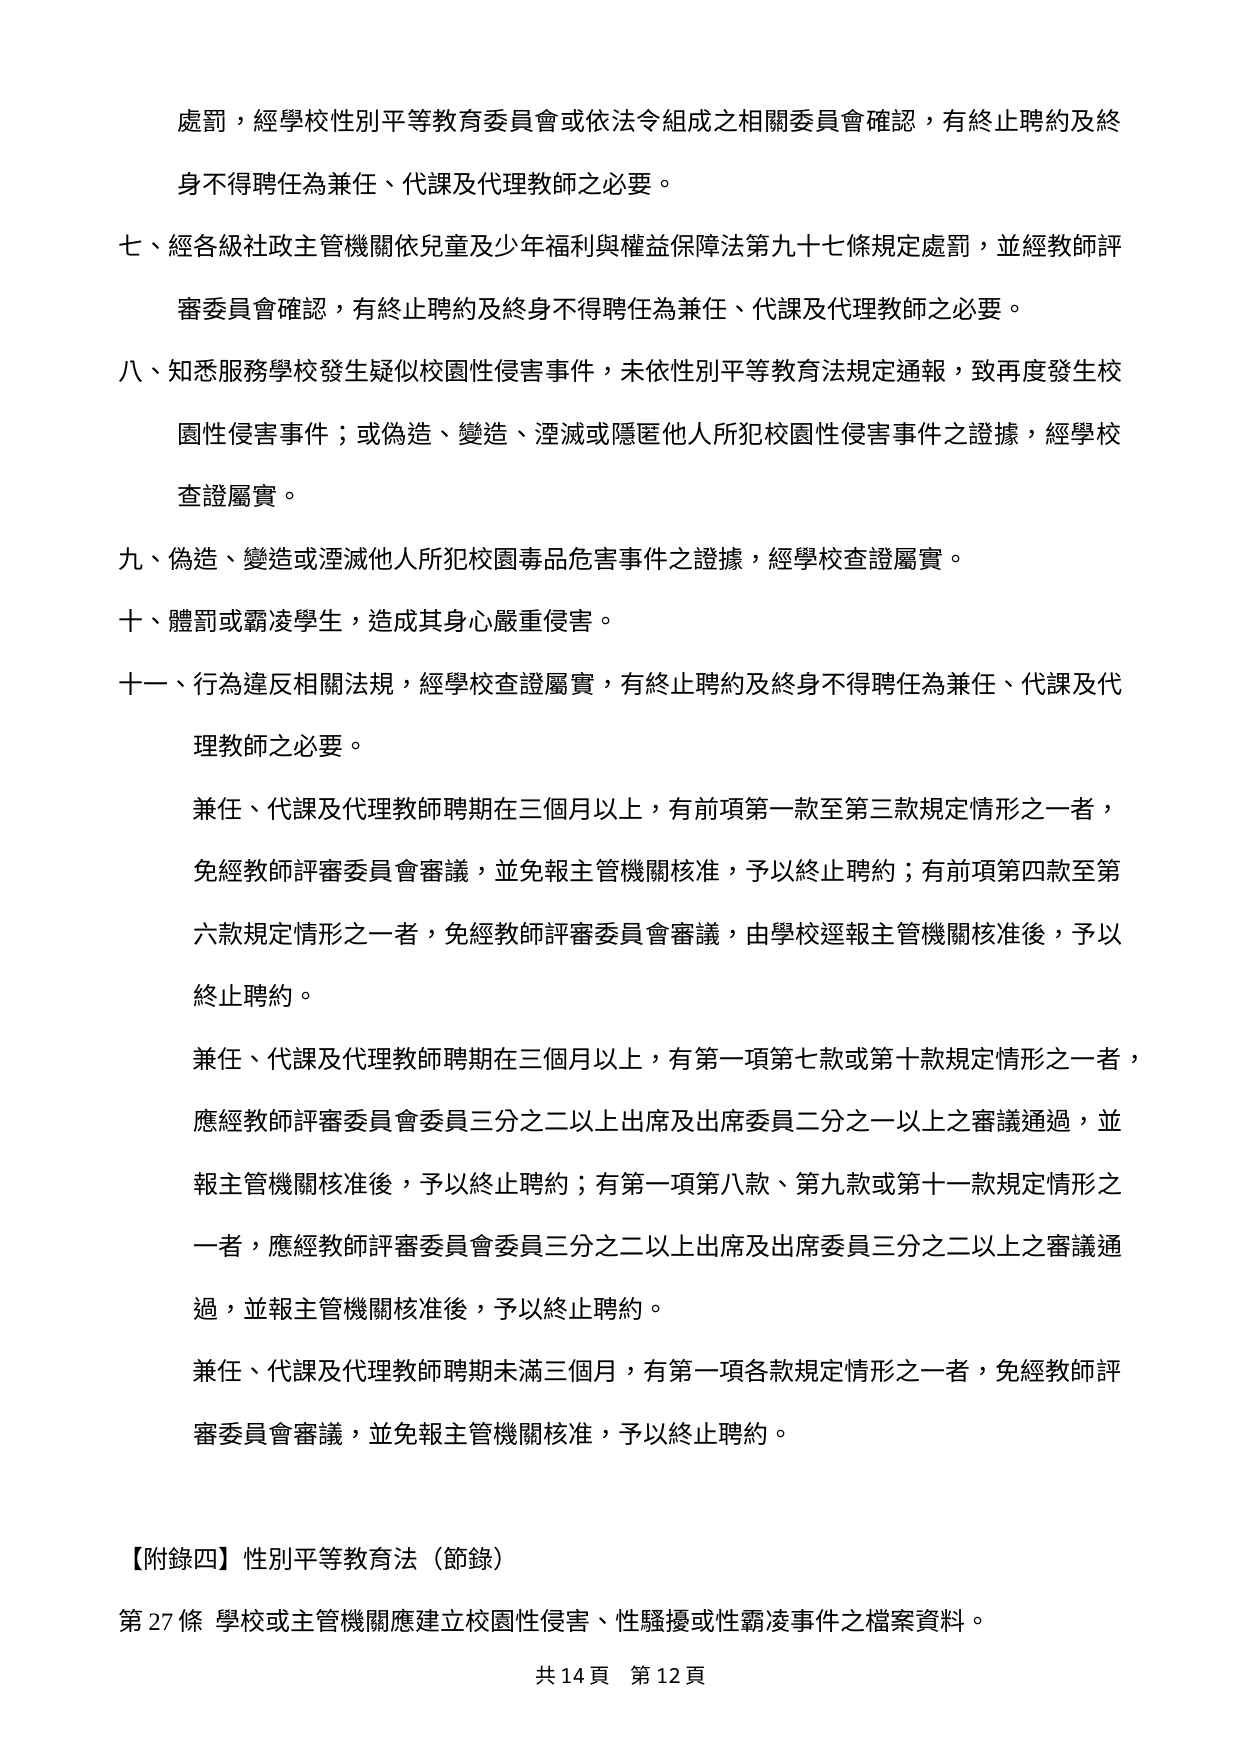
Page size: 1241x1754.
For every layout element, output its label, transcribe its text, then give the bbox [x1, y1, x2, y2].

text 七、經各級社政主管機關依兒童及少年福利與權益保障法第九十七條規定處罰，並經教師評審委員會確認，有終止聘約及終身不得聘任為兼任、代課及代理教師之必要。 [118, 203, 1122, 328]
text 處罰，經學校性別平等教育委員會或依法令組成之相關委員會確認，有終止聘約及終身不得聘任為兼任、代課及代理教師之必要。 [118, 78, 1122, 203]
text 兼任、代課及代理教師聘期在三個月以上，有前項第一款至第三款規定情形之一者，免經教師評審委員會審議，並免報主管機關核准，予以終止聘約；有前項第四款至第六款規定情形之一者，免經教師評審委員會審議，由學校逕報主管機關核准後，予以終止聘約。 [192, 766, 1122, 1016]
text 八、知悉服務學校發生疑似校園性侵害事件，未依性別平等教育法規定通報，致再度發生校園性侵害事件；或偽造、變造、湮滅或隱匿他人所犯校園性侵害事件之證據，經學校查證屬實。 [118, 328, 1122, 516]
text 十一、行為違反相關法規，經學校查證屬實，有終止聘約及終身不得聘任為兼任、代課及代理教師之必要。 [118, 641, 1122, 766]
text 【附錄四】性別平等教育法（節錄） [118, 1516, 1122, 1578]
text 九、偽造、變造或湮滅他人所犯校園毒品危害事件之證據，經學校查證屬實。 [118, 516, 1122, 578]
text 第27條 學校或主管機關應建立校園性侵害、性騷擾或性霸凌事件之檔案資料。 [118, 1578, 1122, 1641]
text 十、體罰或霸凌學生，造成其身心嚴重侵害。 [118, 578, 1122, 641]
text 兼任、代課及代理教師聘期未滿三個月，有第一項各款規定情形之一者，免經教師評審委員會審議，並免報主管機關核准，予以終止聘約。 [192, 1328, 1122, 1453]
text 兼任、代課及代理教師聘期在三個月以上，有第一項第七款或第十款規定情形之一者，應經教師評審委員會委員三分之二以上出席及出席委員二分之一以上之審議通過，並報主管機關核准後，予以終止聘約；有第一項第八款、第九款或第十一款規定情形之一者，應經教師評審委員會委員三分之二以上出席及出席委員三分之二以上之審議通過，並報主管機關核准後，予以終止聘約。 [192, 1016, 1122, 1328]
